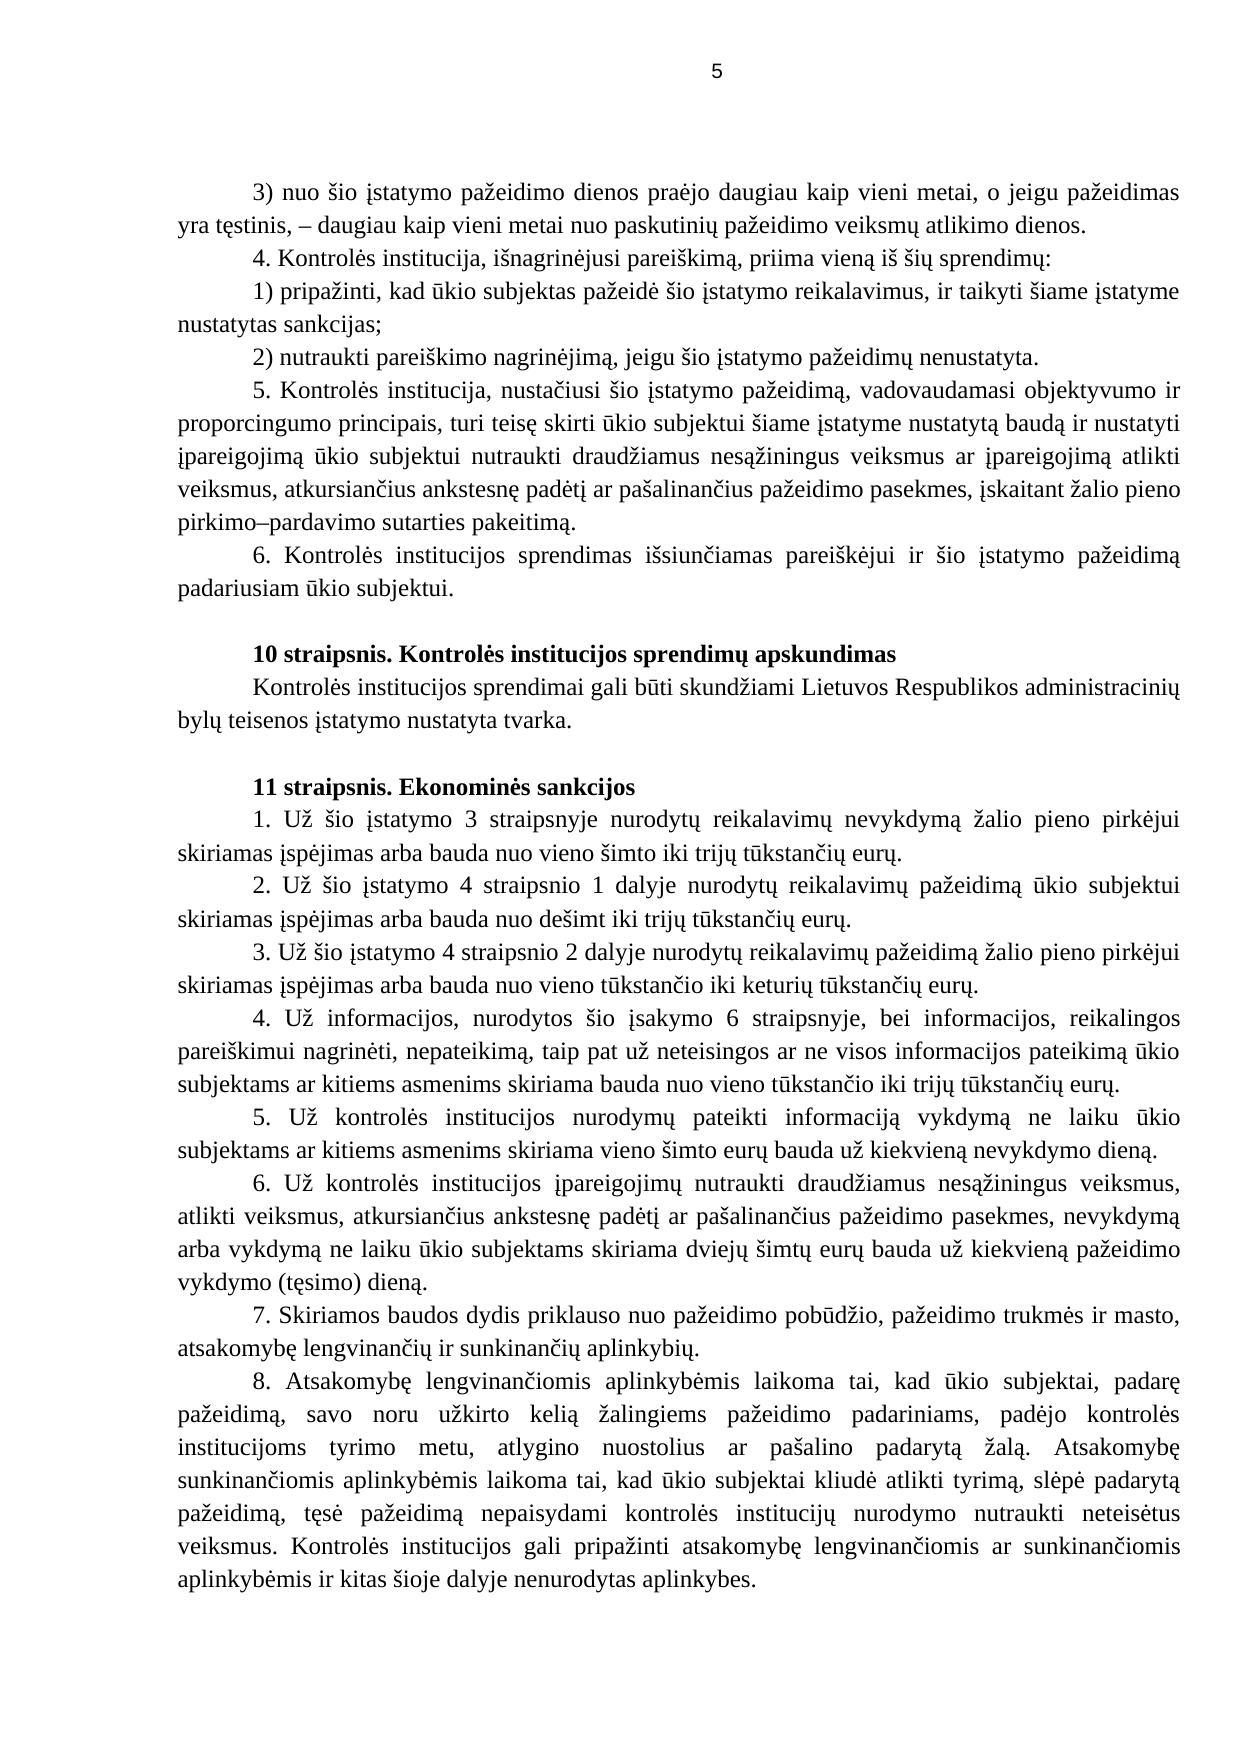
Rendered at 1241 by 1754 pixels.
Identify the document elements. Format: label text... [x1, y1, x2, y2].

text 6. Už kontrolės institucijos įpareigojimų nutraukti draudžiamus nesąžiningus veiksmus, atlikti veiksmus, atkursiančius ankstesnę padėtį ar pašalinančius pažeidimo pasekmes, nevykdymą arba vykdymą ne laiku ūkio subjektams skiriama dviejų šimtų eurų bauda už kiekvieną pažeidimo vykdymo (tęsimo) dieną. [177, 1168, 1181, 1296]
text Kontrolės institucijos sprendimai gali būti skundžiami Lietuvos Respublikos administracinių bylų teisenos įstatymo nustatyta tvarka. [177, 672, 1181, 734]
text 2. Už šio įstatymo 4 straipsnio 1 dalyje nurodytų reikalavimų pažeidimą ūkio subjektui skiriamas įspėjimas arba bauda nuo dešimt iki trijų tūkstančių eurų. [177, 871, 1181, 932]
text 1) pripažinti, kad ūkio subjektas pažeidė šio įstatymo reikalavimus, ir taikyti šiame įstatyme nustatytas sankcijas; [177, 276, 1181, 338]
text 1. Už šio įstatymo 3 straipsnyje nurodytų reikalavimų nevykdymą žalio pieno pirkėjui skiriamas įspėjimas arba bauda nuo vieno šimto iki trijų tūkstančių eurų. [177, 804, 1181, 866]
text 8. Atsakomybę lengvinančiomis aplinkybėmis laikoma tai, kad ūkio subjektai, padarę pažeidimą, savo noru užkirto kelią žalingiems pažeidimo padariniams, padėjo kontrolės institucijoms tyrimo metu, atlygino nuostolius ar pašalino padarytą žalą. Atsakomybę sunkinančiomis aplinkybėmis laikoma tai, kad ūkio subjektai kliudė atlikti tyrimą, slėpė padarytą pažeidimą, tęsė pažeidimą nepaisydami kontrolės institucijų nurodymo nutraukti neteisėtus veiksmus. Kontrolės institucijos gali pripažinti atsakomybę lengvinančiomis ar sunkinančiomis aplinkybėmis ir kitas šioje dalyje nenurodytas aplinkybes. [177, 1366, 1181, 1593]
text 5. Už kontrolės institucijos nurodymų pateikti informaciją vykdymą ne laiku ūkio subjektams ar kitiems asmenims skiriama vieno šimto eurų bauda už kiekvieną nevykdymo dieną. [177, 1102, 1181, 1163]
text 3) nuo šio įstatymo pažeidimo dienos praėjo daugiau kaip vieni metai, o jeigu pažeidimas yra tęstinis, – daugiau kaip vieni metai nuo paskutinių pažeidimo veiksmų atlikimo dienos. [177, 177, 1181, 239]
text 4. Už informacijos, nurodytos šio įsakymo 6 straipsnyje, bei informacijos, reikalingos pareiškimui nagrinėti, nepateikimą, taip pat už neteisingos ar ne visos informacijos pateikimą ūkio subjektams ar kitiems asmenims skiriama bauda nuo vieno tūkstančio iki trijų tūkstančių eurų. [177, 1003, 1181, 1097]
text 3. Už šio įstatymo 4 straipsnio 2 dalyje nurodytų reikalavimų pažeidimą žalio pieno pirkėjui skiriamas įspėjimas arba bauda nuo vieno tūkstančio iki keturių tūkstančių eurų. [177, 937, 1181, 998]
text 10 straipsnis. Kontrolės institucijos sprendimų apskundimas [177, 639, 1181, 668]
text 6. Kontrolės institucijos sprendimas išsiunčiamas pareiškėjui ir šio įstatymo pažeidimą padariusiam ūkio subjektui. [177, 540, 1181, 602]
text 7. Skiriamos baudos dydis priklauso nuo pažeidimo pobūdžio, pažeidimo trukmės ir masto, atsakomybę lengvinančių ir sunkinančių aplinkybių. [177, 1300, 1181, 1362]
text 2) nutraukti pareiškimo nagrinėjimą, jeigu šio įstatymo pažeidimų nenustatyta. [177, 342, 1181, 371]
text 5. Kontrolės institucija, nustačiusi šio įstatymo pažeidimą, vadovaudamasi objektyvumo ir proporcingumo principais, turi teisę skirti ūkio subjektui šiame įstatyme nustatytą baudą ir nustatyti įpareigojimą ūkio subjektui nutraukti draudžiamus nesąžiningus veiksmus ar įpareigojimą atlikti veiksmus, atkursiančius ankstesnę padėtį ar pašalinančius pažeidimo pasekmes, įskaitant žalio pieno pirkimo–pardavimo sutarties pakeitimą. [177, 375, 1181, 536]
text 4. Kontrolės institucija, išnagrinėjusi pareiškimą, priima vieną iš šių sprendimų: [177, 243, 1181, 272]
text 11 straipsnis. Ekonominės sankcijos [177, 772, 1181, 800]
